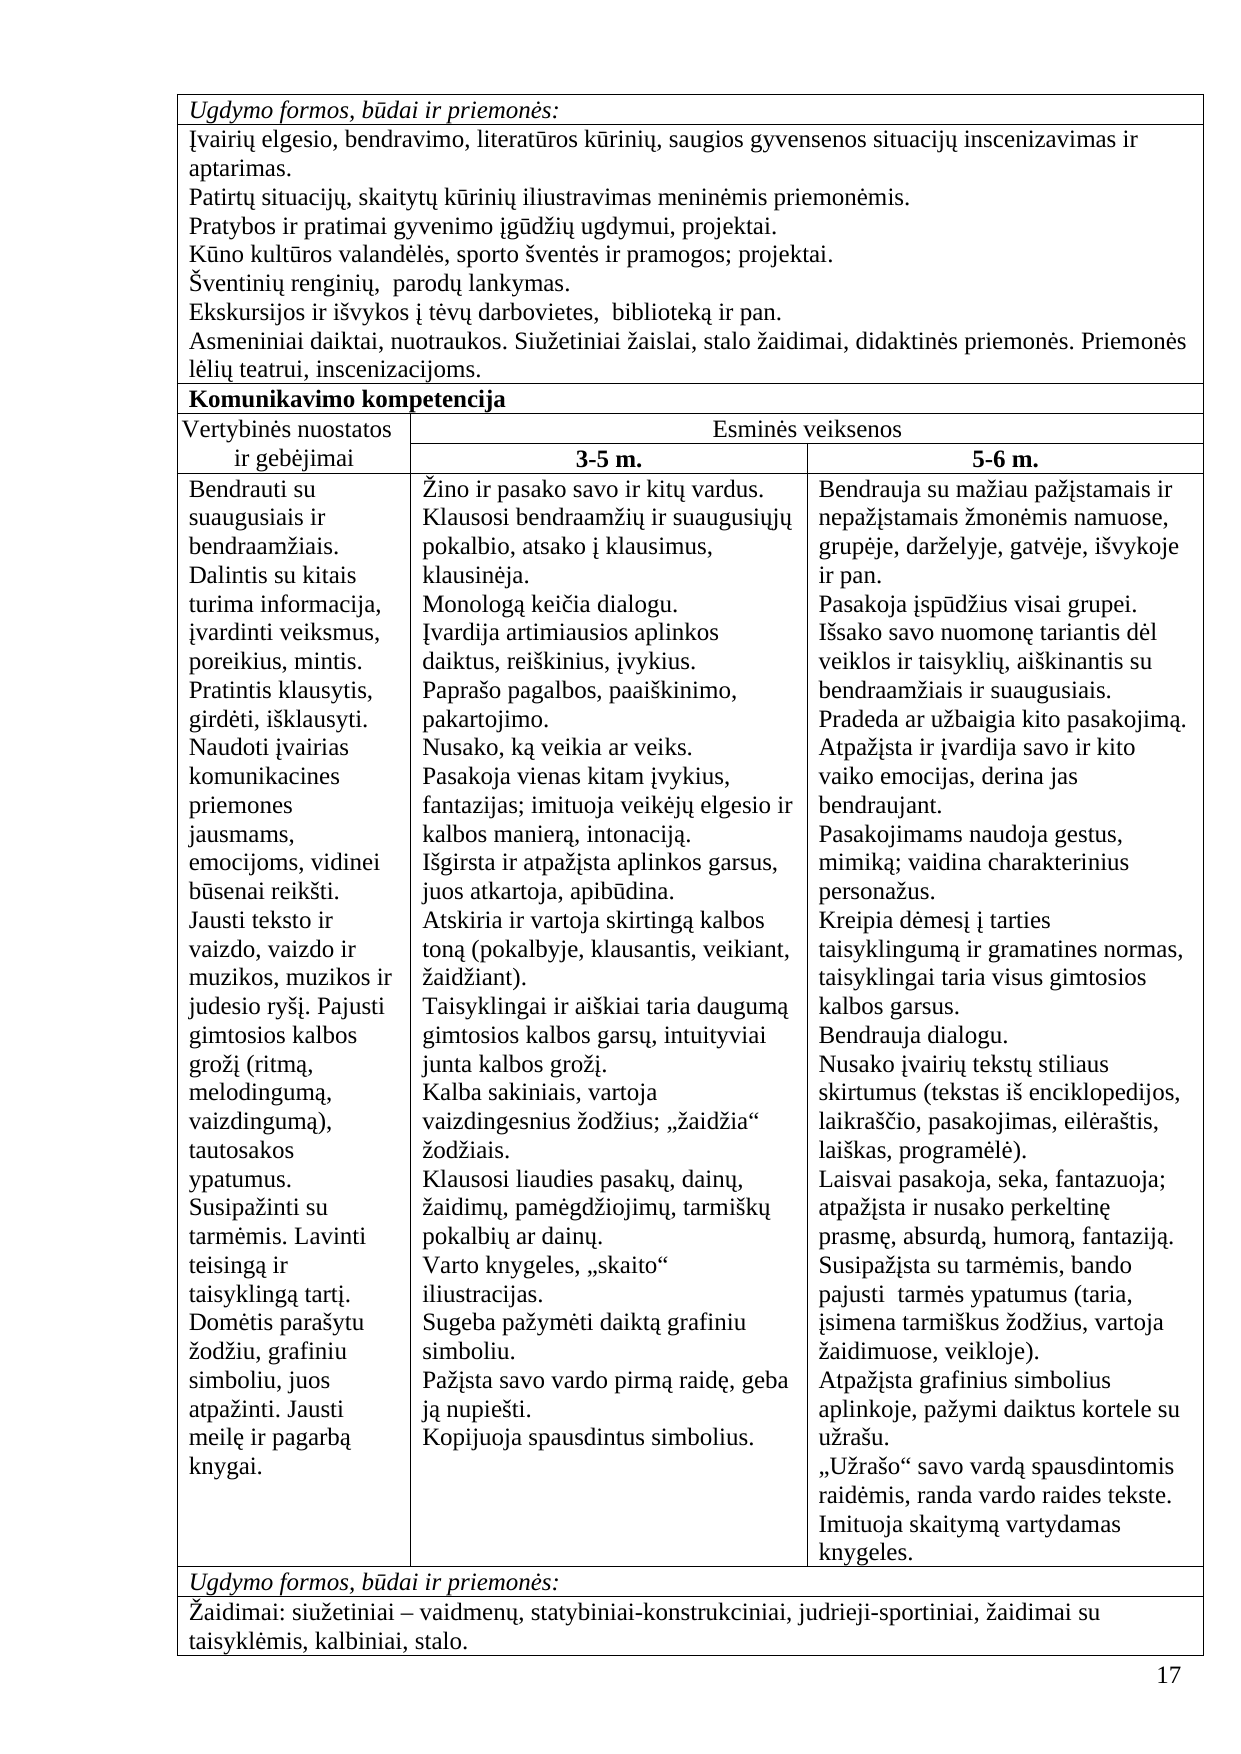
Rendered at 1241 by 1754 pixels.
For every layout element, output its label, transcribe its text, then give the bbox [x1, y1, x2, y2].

table_cell Bendrauti su suaugusiais ir bendraamžiais. Dalintis su kitais turima informacija, įvardinti veiksmus, poreikius, mintis. Pratintis klausytis, girdėti, išklausyti. Naudoti įvairias komunikacines priemones jausmams, emocijoms, vidinei būsenai reikšti. Jausti teksto ir vaizdo, vaizdo ir muzikos, muzikos ir judesio ryšį. Pajusti gimtosios kalbos grožį (ritmą, melodingumą, vaizdingumą), tautosakos ypatumus. Susipažinti su tarmėmis. Lavinti teisingą ir taisyklingą tartį. Domėtis parašytu žodžiu, grafiniu simboliu, juos atpažinti. Jausti meilę ir pagarbą knygai. [178, 474, 410, 1566]
table_cell Ugdymo formos, būdai ir priemonės: [178, 95, 1203, 123]
table_cell Žaidimai: siužetiniai – vaidmenų, statybiniai-konstrukciniai, judrieji-sportiniai, žaidimai su taisyklėmis, kalbiniai, stalo. [178, 1597, 1203, 1654]
table_cell Įvairių elgesio, bendravimo, literatūros kūrinių, saugios gyvensenos situacijų inscenizavimas ir aptarimas. Patirtų situacijų, skaitytų kūrinių iliustravimas meninėmis priemonėmis. Pratybos ir pratimai gyvenimo įgūdžių ugdymui, projektai. Kūno kultūros valandėlės, sporto šventės ir pramogos; projektai. Šventinių renginių, parodų lankymas. Ekskursijos ir išvykos į tėvų darbovietes, biblioteką ir pan. Asmeniniai daiktai, nuotraukos. Siužetiniai žaislai, stalo žaidimai, didaktinės priemonės. Priemonės lėlių teatrui, inscenizacijoms. [178, 125, 1203, 383]
table_cell Žino ir pasako savo ir kitų vardus. Klausosi bendraamžių ir suaugusiųjų pokalbio, atsako į klausimus, klausinėja. Monologą keičia dialogu. Įvardija artimiausios aplinkos daiktus, reiškinius, įvykius. Paprašo pagalbos, paaiškinimo, pakartojimo. Nusako, ką veikia ar veiks. Pasakoja vienas kitam įvykius, fantazijas; imituoja veikėjų elgesio ir kalbos manierą, intonaciją. Išgirsta ir atpažįsta aplinkos garsus, juos atkartoja, apibūdina. Atskiria ir vartoja skirtingą kalbos toną (pokalbyje, klausantis, veikiant, žaidžiant). Taisyklingai ir aiškiai taria daugumą gimtosios kalbos garsų, intuityviai junta kalbos grožį. Kalba sakiniais, vartoja vaizdingesnius žodžius; „žaidžia“ žodžiais. Klausosi liaudies pasakų, dainų, žaidimų, pamėgdžiojimų, tarmiškų pokalbių ar dainų. Varto knygeles, „skaito“ iliustracijas. Sugeba pažymėti daiktą grafiniu simboliu. Pažįsta savo vardo pirmą raidę, geba ją nupiešti. Kopijuoja spausdintus simbolius. [411, 474, 807, 1566]
table_cell Vertybinės nuostatos ir gebėjimai [178, 414, 410, 473]
table_cell 5-6 m. [808, 444, 1203, 473]
table_cell Esminės veiksenos [411, 414, 1203, 443]
table_cell Bendrauja su mažiau pažįstamais ir nepažįstamais žmonėmis namuose, grupėje, darželyje, gatvėje, išvykoje ir pan. Pasakoja įspūdžius visai grupei. Išsako savo nuomonę tariantis dėl veiklos ir taisyklių, aiškinantis su bendraamžiais ir suaugusiais. Pradeda ar užbaigia kito pasakojimą. Atpažįsta ir įvardija savo ir kito vaiko emocijas, derina jas bendraujant. Pasakojimams naudoja gestus, mimiką; vaidina charakterinius personažus. Kreipia dėmesį į tarties taisyklingumą ir gramatines normas, taisyklingai taria visus gimtosios kalbos garsus. Bendrauja dialogu. Nusako įvairių tekstų stiliaus skirtumus (tekstas iš enciklopedijos, laikraščio, pasakojimas, eilėraštis, laiškas, programėlė). Laisvai pasakoja, seka, fantazuoja; atpažįsta ir nusako perkeltinę prasmę, absurdą, humorą, fantaziją. Susipažįsta su tarmėmis, bando pajusti tarmės ypatumus (taria, įsimena tarmiškus žodžius, vartoja žaidimuose, veikloje). Atpažįsta grafinius simbolius aplinkoje, pažymi daiktus kortele su užrašu. „Užrašo“ savo vardą spausdintomis raidėmis, randa vardo raides tekste. Imituoja skaitymą vartydamas knygeles. [808, 474, 1203, 1566]
table_cell 3-5 m. [411, 444, 807, 473]
table_cell Ugdymo formos, būdai ir priemonės: [178, 1567, 1203, 1596]
table_cell Komunikavimo kompetencija [178, 384, 1203, 413]
